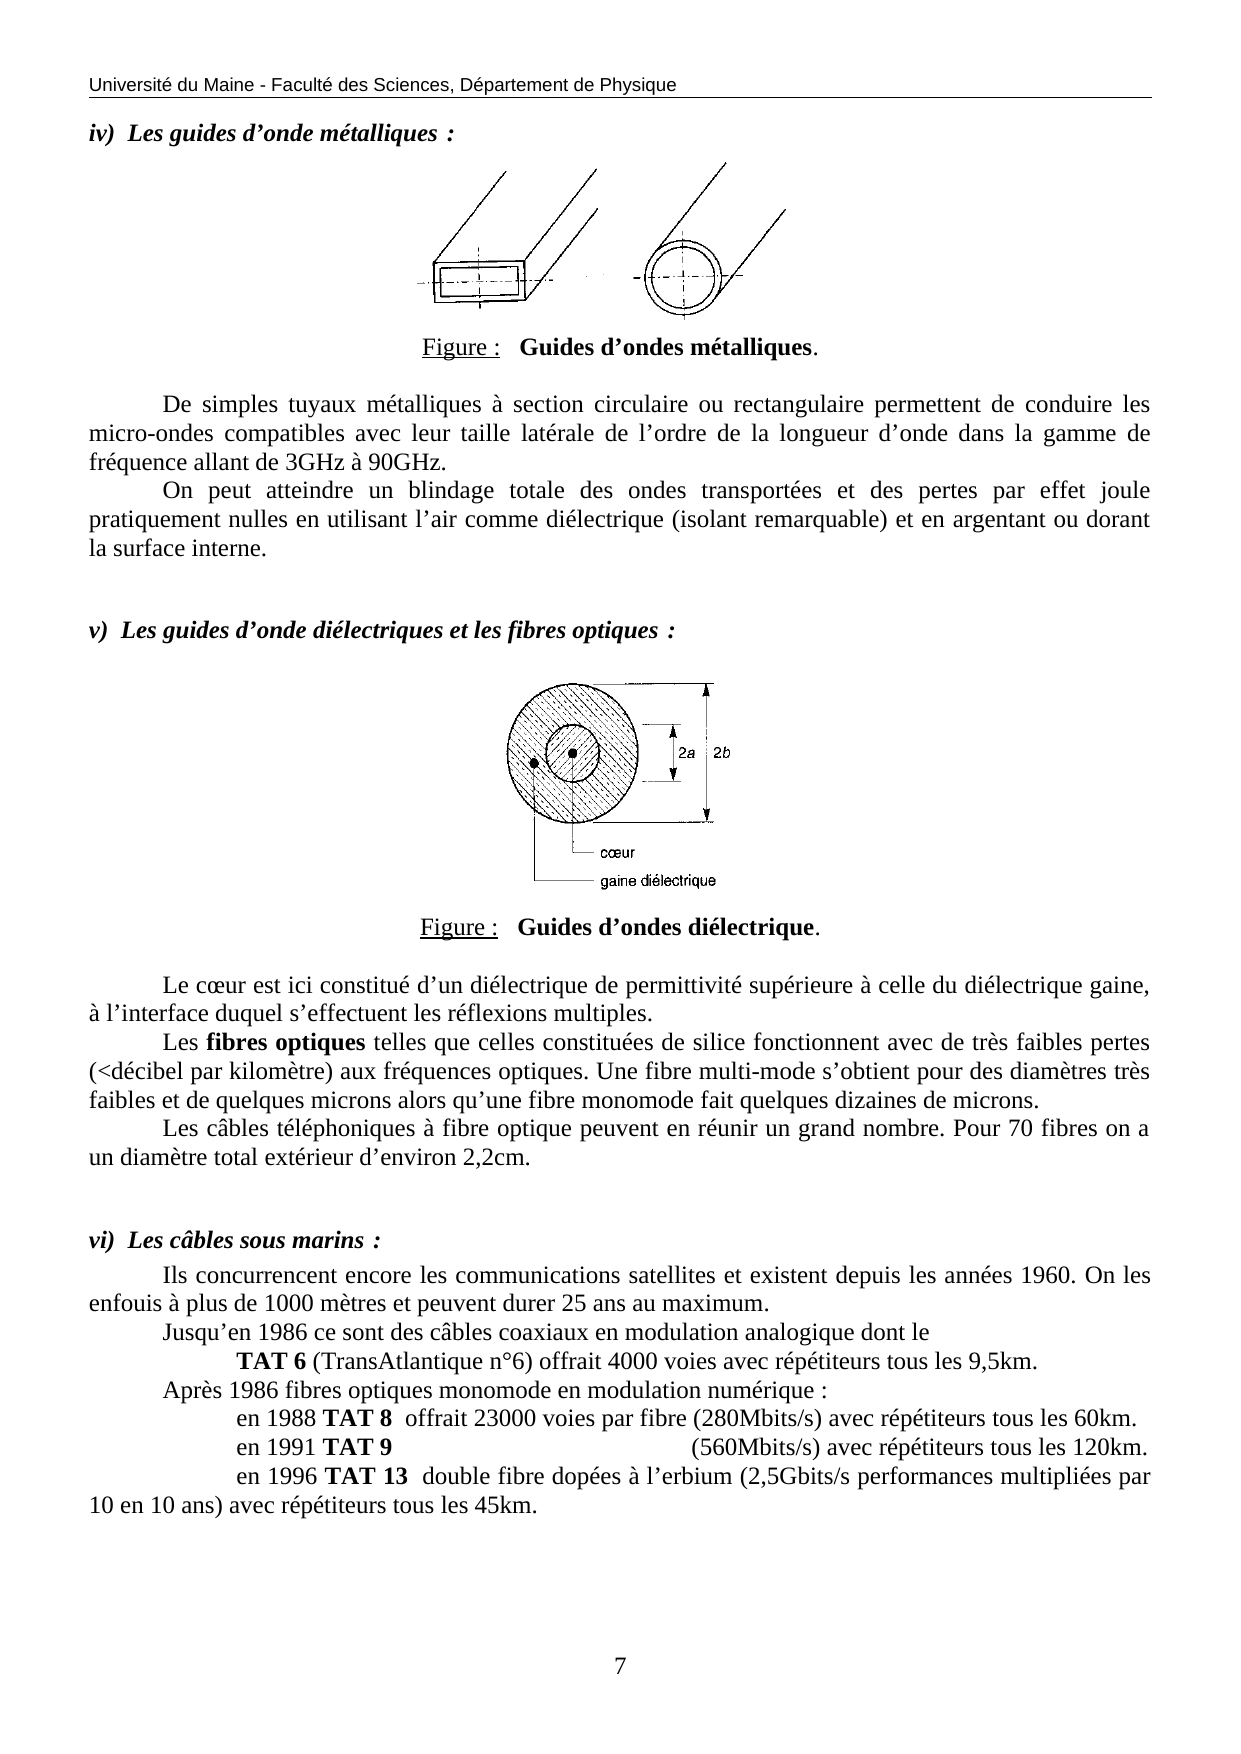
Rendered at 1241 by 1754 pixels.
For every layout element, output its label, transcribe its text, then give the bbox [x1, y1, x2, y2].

text De simples tuyaux métalliques à section circulaire ou rectangulaire permettent de conduire les micro-ondes compatibles avec leur taille latérale de l’ordre de la longueur d’onde dans la gamme de fréquence allant de 3GHz à 90GHz. [89, 389, 1152, 475]
subtitle Les guides d’onde métalliques : [89, 118, 1152, 147]
text Jusqu’en 1986 ce sont des câbles coaxiaux en modulation analogique dont le [89, 1317, 1152, 1346]
picture [405, 162, 835, 323]
text TAT 6 (TransAtlantique n°6) offrait 4000 voies avec répétiteurs tous les 9,5km. [89, 1346, 1152, 1375]
subtitle Les guides d’onde diélectriques et les fibres optiques : [89, 615, 1152, 644]
text Ils concurrencent encore les communications satellites et existent depuis les années 1960. On les enfouis à plus de 1000 mètres et peuvent durer 25 ans au maximum. [89, 1260, 1152, 1317]
text en 1996 TAT 13 double fibre dopées à l’erbium (2,5Gbits/s performances multipliées par 10 en 10 ans) avec répétiteurs tous les 45km. [89, 1461, 1152, 1518]
text Figure : Guides d’ondes métalliques. [89, 332, 1152, 360]
text Figure : Guides d’ondes diélectrique. [89, 912, 1152, 941]
text Les câbles téléphoniques à fibre optique peuvent en réunir un grand nombre. Pour 70 fibres on a un diamètre total extérieur d’environ 2,2cm. [89, 1113, 1152, 1171]
text en 1988 TAT 8 offrait 23000 voies par fibre (280Mbits/s) avec répétiteurs tous les 60km. [89, 1403, 1152, 1432]
text On peut atteindre un blindage totale des ondes transportées et des pertes par effet joule pratiquement nulles en utilisant l’air comme diélectrique (isolant remarquable) et en argentant ou dorant la surface interne. [89, 475, 1152, 562]
text en 1991 TAT 9 (560Mbits/s) avec répétiteurs tous les 120km. [89, 1432, 1152, 1461]
text Le cœur est ici constitué d’un diélectrique de permittivité supérieure à celle du diélectrique gaine, à l’interface duquel s’effectuent les réflexions multiples. [89, 970, 1152, 1027]
picture [501, 659, 739, 904]
subtitle Les câbles sous marins : [89, 1225, 1152, 1253]
text Après 1986 fibres optiques monomode en modulation numérique : [89, 1375, 1152, 1403]
text Les fibres optiques telles que celles constituées de silice fonctionnent avec de très faibles pertes (<décibel par kilomètre) aux fréquences optiques. Une fibre multi-mode s’obtient pour des diamètres très faibles et de quelques microns alors qu’une fibre monomode fait quelques dizaines de microns. [89, 1027, 1152, 1113]
